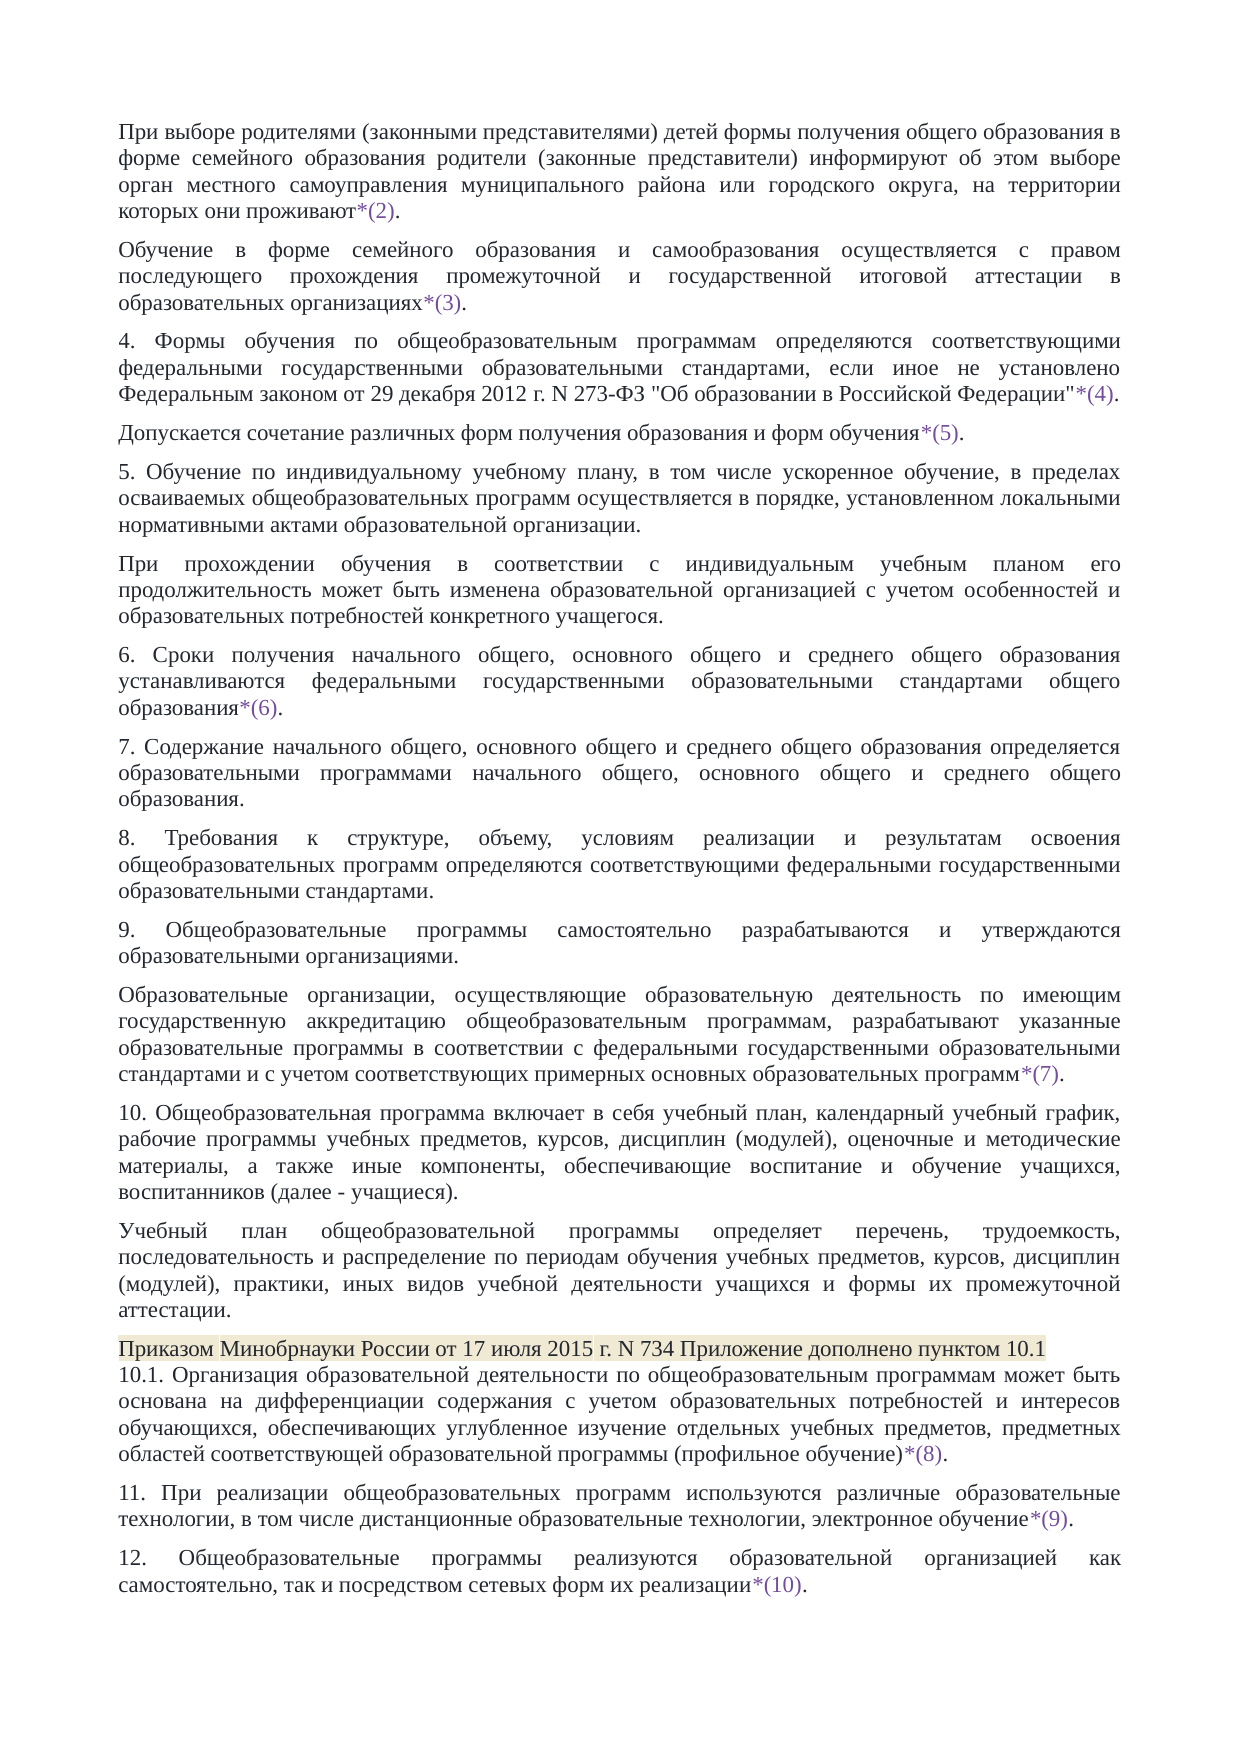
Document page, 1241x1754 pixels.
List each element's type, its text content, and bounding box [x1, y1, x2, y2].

text При выборе родителями (законными представителями) детей формы получения общего образования в форме семейного образования родители (законные представители) информируют об этом выборе орган местного самоуправления муниципального района или городского округа, на территории которых они проживают*(2). [118, 118, 1122, 223]
text 6. Сроки получения начального общего, основного общего и среднего общего образования устанавливаются федеральными государственными образовательными стандартами общего образования*(6). [94, 641, 1122, 720]
text 10. Общеобразовательная программа включает в себя учебный план, календарный учебный график, рабочие программы учебных предметов, курсов, дисциплин (модулей), оценочные и методические материалы, а также иные компоненты, обеспечивающие воспитание и обучение учащихся, воспитанников (далее - учащиеся). [94, 1099, 1122, 1204]
text Учебный план общеобразовательной программы определяет перечень, трудоемкость, последовательность и распределение по периодам обучения учебных предметов, курсов, дисциплин (модулей), практики, иных видов учебной деятельности учащихся и формы их промежуточной аттестации. [118, 1217, 1122, 1322]
text 11. При реализации общеобразовательных программ используются различные образовательные технологии, в том числе дистанционные образовательные технологии, электронное обучение*(9). [118, 1479, 1122, 1532]
text При прохождении обучения в соответствии с индивидуальным учебным планом его продолжительность может быть изменена образовательной организацией с учетом особенностей и образовательных потребностей конкретного учащегося. [118, 549, 1122, 629]
text 7. Содержание начального общего, основного общего и среднего общего образования определяется образовательными программами начального общего, основного общего и среднего общего образования. [118, 733, 1122, 812]
text 5. Обучение по индивидуальному учебному плану, в том числе ускоренное обучение, в пределах осваиваемых общеобразовательных программ осуществляется в порядке, установленном локальными нормативными актами образовательной организации. [94, 458, 1122, 537]
text 10.1. Организация образовательной деятельности по общеобразовательным программам может быть основана на дифференциации содержания с учетом образовательных потребностей и интересов обучающихся, обеспечивающих углубленное изучение отдельных учебных предметов, предметных областей соответствующей образовательной программы (профильное обучение)*(8). [118, 1361, 1122, 1467]
text Обучение в форме семейного образования и самообразования осуществляется с правом последующего прохождения промежуточной и государственной итоговой аттестации в образовательных организациях*(3). [118, 236, 1122, 315]
text 12. Общеобразовательные программы реализуются образовательной организацией как самостоятельно, так и посредством сетевых форм их реализации*(10). [94, 1544, 1122, 1597]
text Приказом Минобрнауки России от 17 июля 2015 г. N 734 Приложение дополнено пунктом 10.1 [94, 1335, 1122, 1370]
text 8. Требования к структуре, объему, условиям реализации и результатам освоения общеобразовательных программ определяются соответствующими федеральными государственными образовательными стандартами. [118, 824, 1122, 903]
text 9. Общеобразовательные программы самостоятельно разрабатываются и утверждаются образовательными организациями. [94, 916, 1122, 968]
text 4. Формы обучения по общеобразовательным программам определяются соответствующими федеральными государственными образовательными стандартами, если иное не установлено Федеральным законом от 29 декабря 2012 г. N 273-ФЗ "Об образовании в Российской Федерации"*(4). [94, 328, 1122, 407]
text Допускается сочетание различных форм получения образования и форм обучения*(5). [118, 419, 1122, 446]
text Образовательные организации, осуществляющие образовательную деятельность по имеющим государственную аккредитацию общеобразовательным программам, разрабатывают указанные образовательные программы в соответствии с федеральными государственными образовательными стандартами и с учетом соответствующих примерных основных образовательных программ*(7). [118, 981, 1122, 1086]
